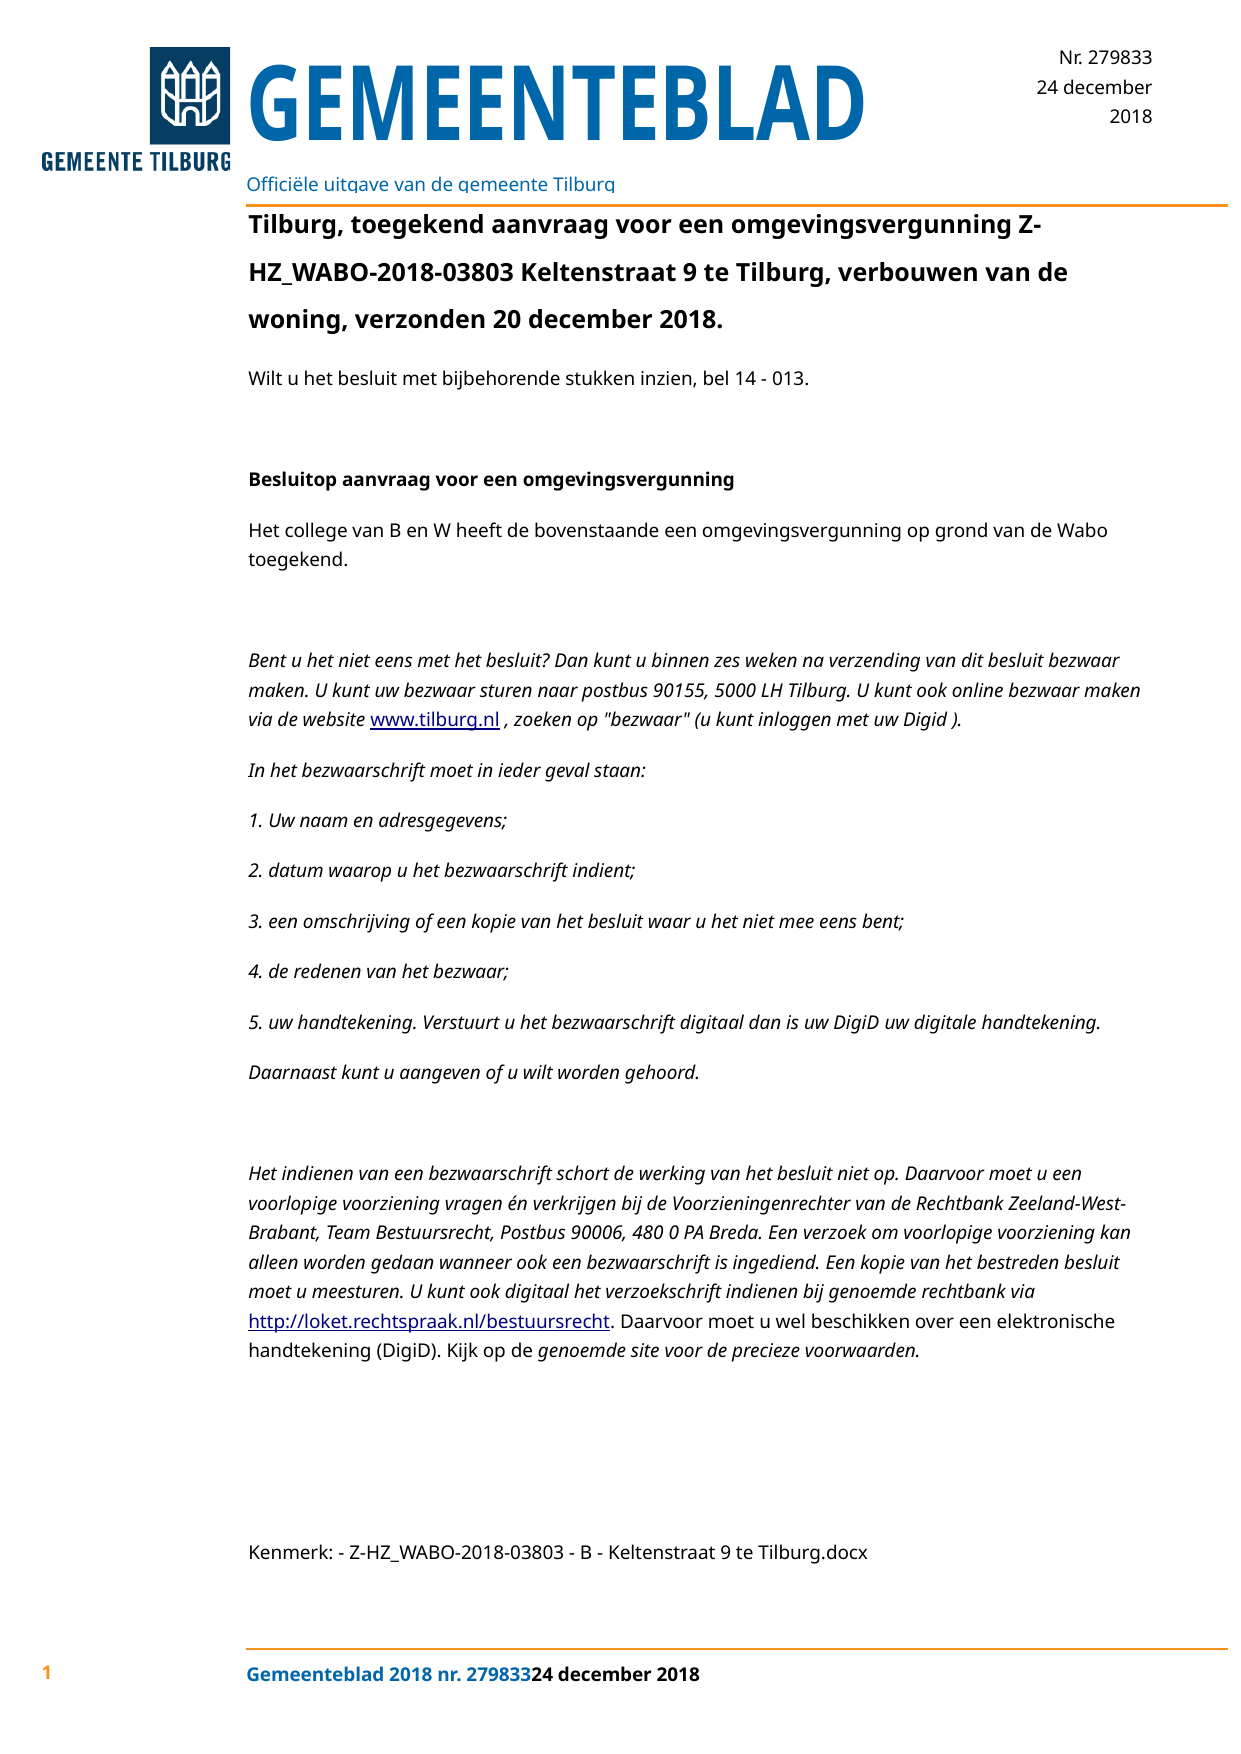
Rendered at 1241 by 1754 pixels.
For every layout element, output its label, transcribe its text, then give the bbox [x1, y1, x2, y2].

text Besluitop aanvraag voor een omgevingsvergunning [248, 466, 1152, 492]
text Daarnaast kunt u aangeven of u wilt worden gehoord. [248, 1059, 1152, 1085]
text 4. de redenen van het bezwaar; [248, 958, 1152, 984]
text 3. een omschrijving of een kopie van het besluit waar u het niet mee eens bent; [248, 908, 1152, 934]
picture [41, 47, 231, 172]
text 5. uw handtekening. Verstuurt u het bezwaarschrift digitaal dan is uw DigiD uw digitale handtekening. [248, 1009, 1152, 1034]
text Het indienen van een bezwaarschrift schort de werking van het besluit niet op. Daarvoor moet u een voorlopige voorziening vragen én verkrijgen bij de Voorzieningenrechter van de Rechtbank Zeeland-West-Brabant, Team Bestuursrecht, Postbus 90006, 480 0 PA Breda. Een verzoek om voorlopige voorziening kan alleen worden gedaan wanneer ook een bezwaarschrift is ingediend. Een kopie van het bestreden besluit moet u meesturen. U kunt ook digitaal het verzoekschrift indienen bij genoemde rechtbank via http://loket.rechtspraak.nl/bestuursrecht. Daarvoor moet u wel beschikken over een elektronische handtekening (DigiD). Kijk op de genoemde site voor de precieze voorwaarden. [248, 1160, 1152, 1363]
text Bent u het niet eens met het besluit? Dan kunt u binnen zes weken na verzending van dit besluit bezwaar maken. U kunt uw bezwaar sturen naar postbus 90155, 5000 LH Tilburg. U kunt ook online bezwaar maken via de website www.tilburg.nl , zoeken op "bezwaar" (u kunt inloggen met uw Digid ). [248, 647, 1152, 732]
text In het bezwaarschrift moet in ieder geval staan: [248, 757, 1152, 782]
text Tilburg, toegekend aanvraag voor een omgevingsvergunning Z-HZ_WABO-2018-03803 Keltenstraat 9 te Tilburg, verbouwen van de woning, verzonden 20 december 2018. [248, 207, 1152, 336]
text 1. Uw naam en adresgegevens; [248, 807, 1152, 833]
text Het college van B en W heeft de bovenstaande een omgevingsvergunning op grond van de Wabo toegekend. [248, 517, 1152, 572]
text Wilt u het besluit met bijbehorende stukken inzien, bel 14 - 013. [248, 366, 1152, 391]
text 2. datum waarop u het bezwaarschrift indient; [248, 858, 1152, 883]
text Kenmerk: - Z-HZ_WABO-2018-03803 - B - Keltenstraat 9 te Tilburg.docx [248, 1539, 1152, 1565]
